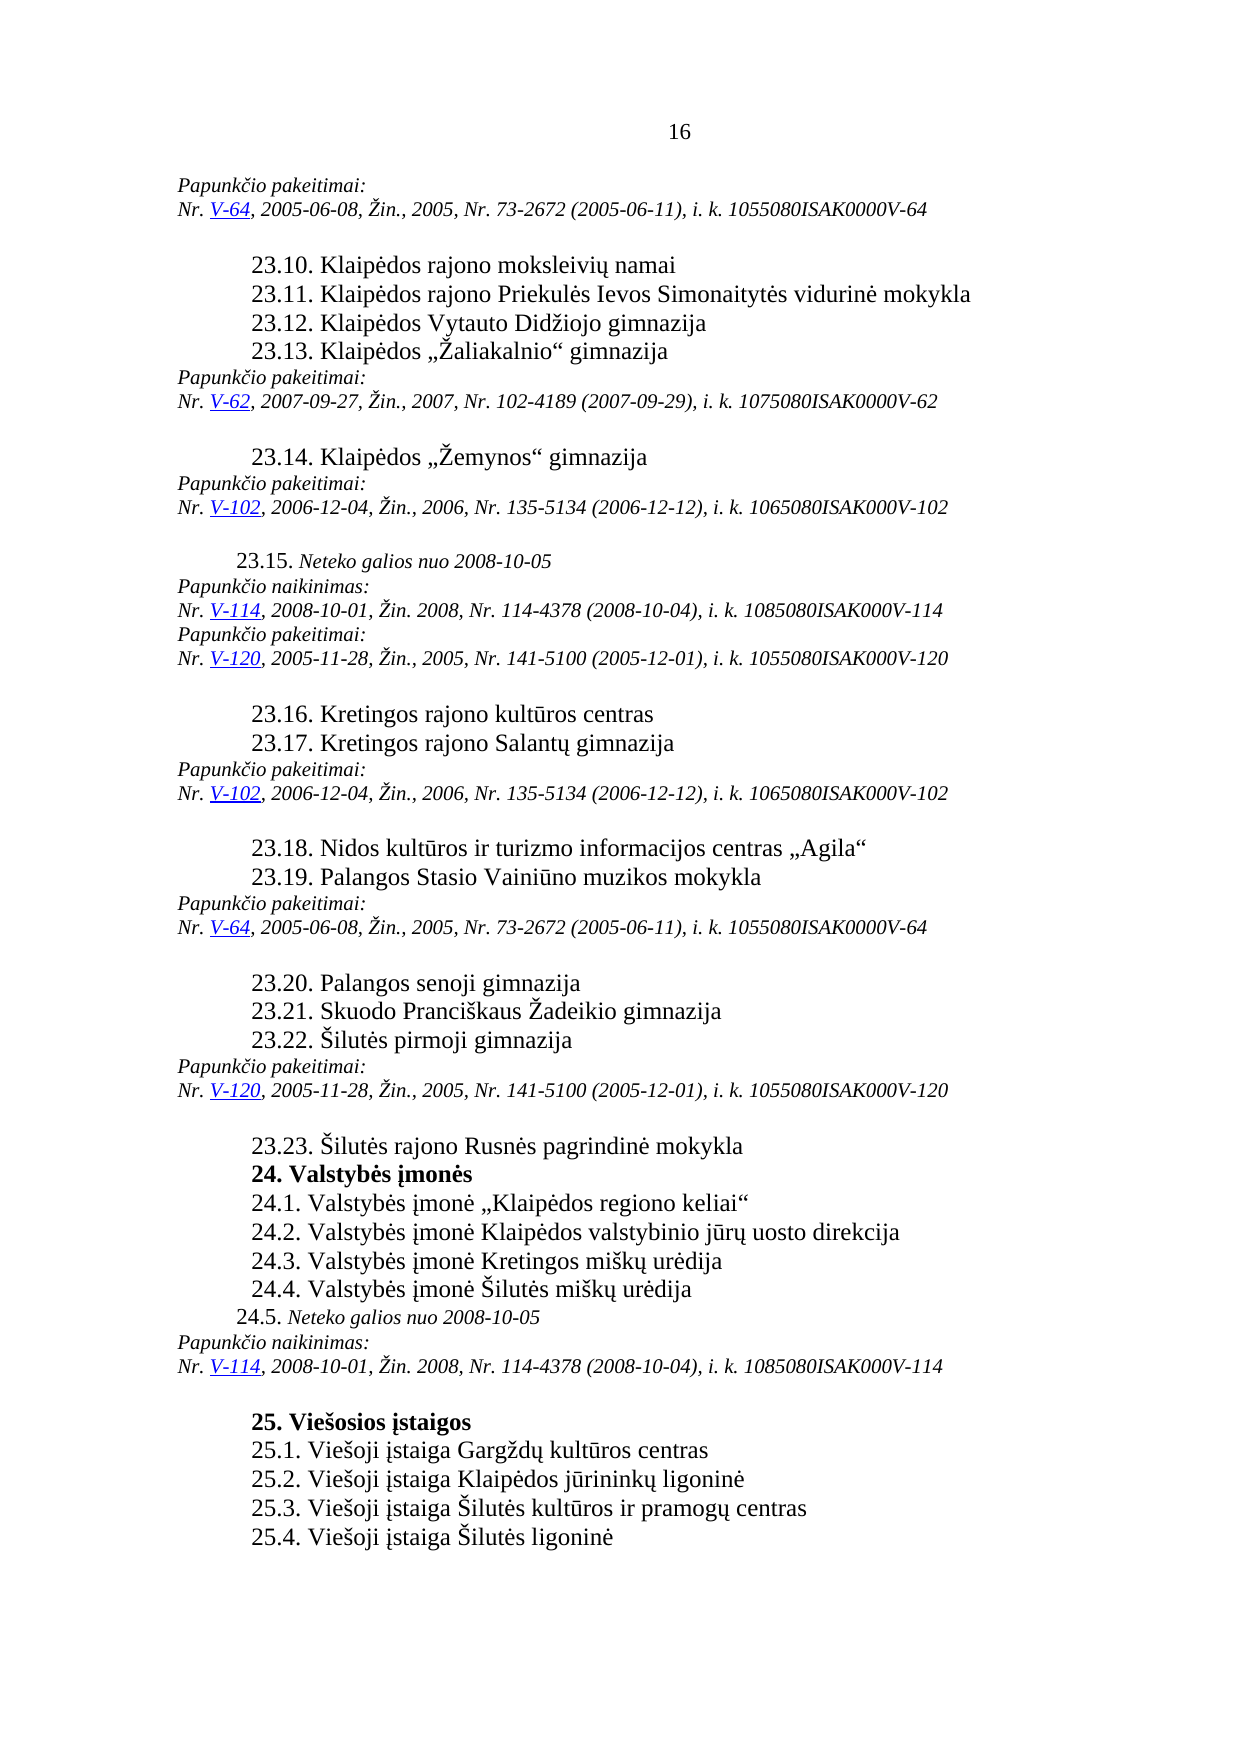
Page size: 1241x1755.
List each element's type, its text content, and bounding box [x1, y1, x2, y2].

text 23.13. Klaipėdos „Žaliakalnio“ gimnazija [177, 336, 1181, 365]
text Papunkčio pakeitimai: [177, 471, 1181, 495]
text 23.22. Šilutės pirmoji gimnazija [177, 1025, 1181, 1054]
text Papunkčio naikinimas: [177, 1330, 1181, 1354]
text 24.3. Valstybės įmonė Kretingos miškų urėdija [177, 1246, 1181, 1274]
text Papunkčio pakeitimai: [177, 891, 1181, 915]
text 23.14. Klaipėdos „Žemynos“ gimnazija [177, 442, 1181, 471]
text 25.1. Viešoji įstaiga Gargždų kultūros centras [177, 1435, 1181, 1464]
text 23.19. Palangos Stasio Vainiūno muzikos mokykla [177, 862, 1181, 891]
text Nr. V-102, 2006-12-04, Žin., 2006, Nr. 135-5134 (2006-12-12), i. k. 1065080ISAK000V-102 [177, 781, 1181, 804]
text 23.16. Kretingos rajono kultūros centras [177, 699, 1181, 728]
text 23.20. Palangos senoji gimnazija [177, 968, 1181, 996]
text 23.11. Klaipėdos rajono Priekulės Ievos Simonaitytės vidurinė mokykla [177, 279, 1181, 308]
text 23.18. Nidos kultūros ir turizmo informacijos centras „Agila“ [177, 833, 1181, 862]
text 23.23. Šilutės rajono Rusnės pagrindinė mokykla [177, 1131, 1181, 1159]
text 25.4. Viešoji įstaiga Šilutės ligoninė [177, 1522, 1181, 1550]
text 24.2. Valstybės įmonė Klaipėdos valstybinio jūrų uosto direkcija [177, 1217, 1181, 1246]
text 24. Valstybės įmonės [177, 1159, 1181, 1188]
text 25.3. Viešoji įstaiga Šilutės kultūros ir pramogų centras [177, 1493, 1181, 1522]
text Papunkčio pakeitimai: [177, 173, 1181, 197]
text 25.2. Viešoji įstaiga Klaipėdos jūrininkų ligoninė [177, 1464, 1181, 1493]
text 23.12. Klaipėdos Vytauto Didžiojo gimnazija [177, 308, 1181, 336]
text 24.1. Valstybės įmonė „Klaipėdos regiono keliai“ [177, 1188, 1181, 1217]
text Papunkčio pakeitimai: [177, 1054, 1181, 1078]
text 23.15. Neteko galios nuo 2008-10-05 [177, 548, 1181, 574]
text Nr. V-64, 2005-06-08, Žin., 2005, Nr. 73-2672 (2005-06-11), i. k. 1055080ISAK0000V-64 [177, 915, 1181, 939]
text 23.21. Skuodo Pranciškaus Žadeikio gimnazija [177, 996, 1181, 1025]
text 24.5. Neteko galios nuo 2008-10-05 [177, 1303, 1181, 1330]
text 24.4. Valstybės įmonė Šilutės miškų urėdija [177, 1274, 1181, 1303]
text 23.17. Kretingos rajono Salantų gimnazija [177, 728, 1181, 756]
text Papunkčio pakeitimai: [177, 756, 1181, 781]
text Nr. V-64, 2005-06-08, Žin., 2005, Nr. 73-2672 (2005-06-11), i. k. 1055080ISAK0000V-64 [177, 197, 1181, 221]
text 25. Viešosios įstaigos [177, 1407, 1181, 1435]
text Papunkčio naikinimas: [177, 574, 1181, 598]
text Nr. V-62, 2007-09-27, Žin., 2007, Nr. 102-4189 (2007-09-29), i. k. 1075080ISAK0000V-62 [177, 389, 1181, 413]
text Nr. V-120, 2005-11-28, Žin., 2005, Nr. 141-5100 (2005-12-01), i. k. 1055080ISAK000V-120 [177, 646, 1181, 670]
text Nr. V-114, 2008-10-01, Žin. 2008, Nr. 114-4378 (2008-10-04), i. k. 1085080ISAK000V-114 [177, 598, 1181, 622]
text Nr. V-102, 2006-12-04, Žin., 2006, Nr. 135-5134 (2006-12-12), i. k. 1065080ISAK000V-102 [177, 495, 1181, 519]
text 23.10. Klaipėdos rajono moksleivių namai [177, 250, 1181, 279]
text Nr. V-114, 2008-10-01, Žin. 2008, Nr. 114-4378 (2008-10-04), i. k. 1085080ISAK000V-114 [177, 1354, 1181, 1378]
text Papunkčio pakeitimai: [177, 365, 1181, 389]
text Nr. V-120, 2005-11-28, Žin., 2005, Nr. 141-5100 (2005-12-01), i. k. 1055080ISAK000V-120 [177, 1078, 1181, 1102]
text Papunkčio pakeitimai: [177, 622, 1181, 646]
